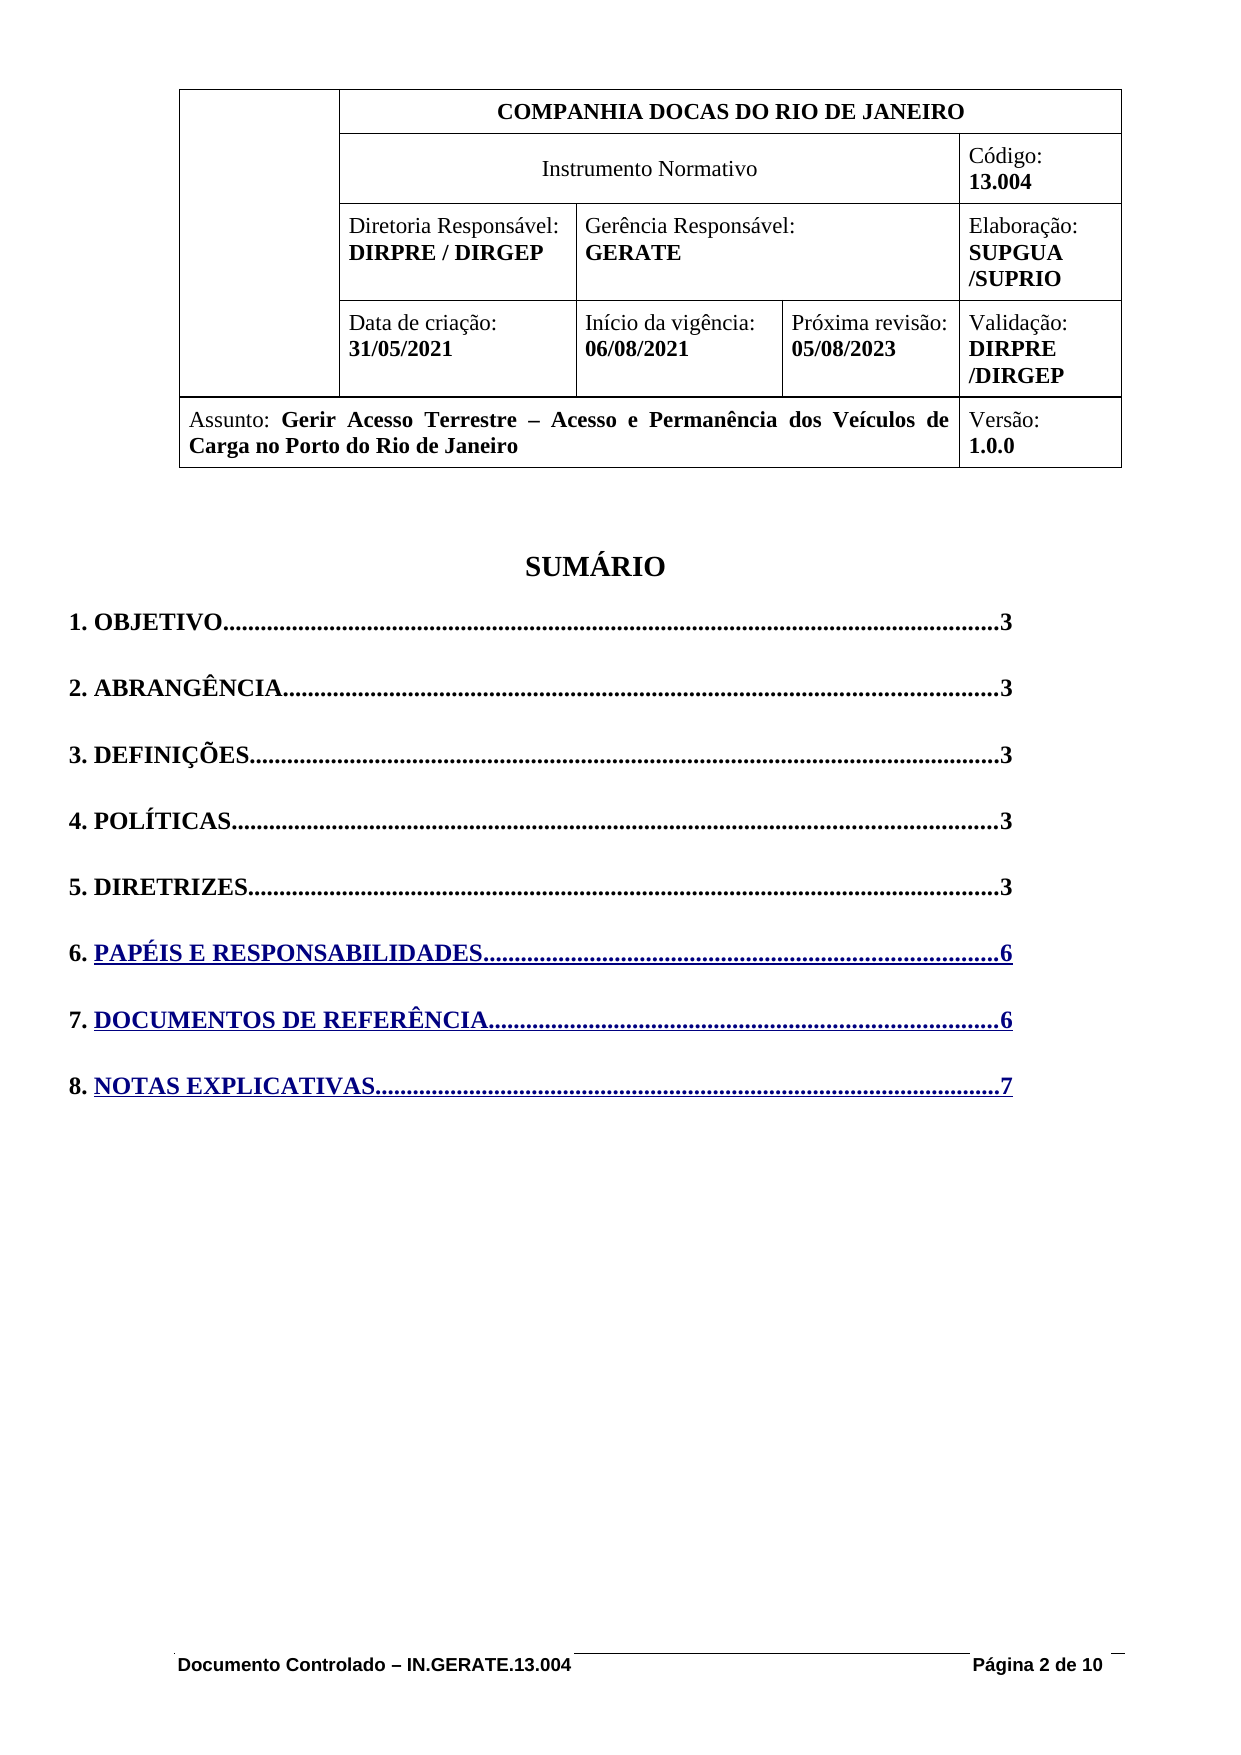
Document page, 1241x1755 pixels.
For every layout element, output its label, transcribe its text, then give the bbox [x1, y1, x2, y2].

list PAPÉIS E RESPONSABILIDADES 6 [69, 938, 1147, 967]
subtitle SUMÁRIO [94, 549, 1097, 582]
list DEFINIÇÕES 3 [69, 740, 1147, 768]
list ABRANGÊNCIA 3 [69, 673, 1147, 702]
list DOCUMENTOS DE REFERÊNCIA 6 [69, 1005, 1147, 1033]
list POLÍTICAS 3 [69, 806, 1147, 835]
list DIRETRIZES 3 [69, 872, 1147, 901]
list NOTAS EXPLICATIVAS 7 [69, 1071, 1147, 1100]
list OBJETIVO 3 [69, 607, 1147, 636]
